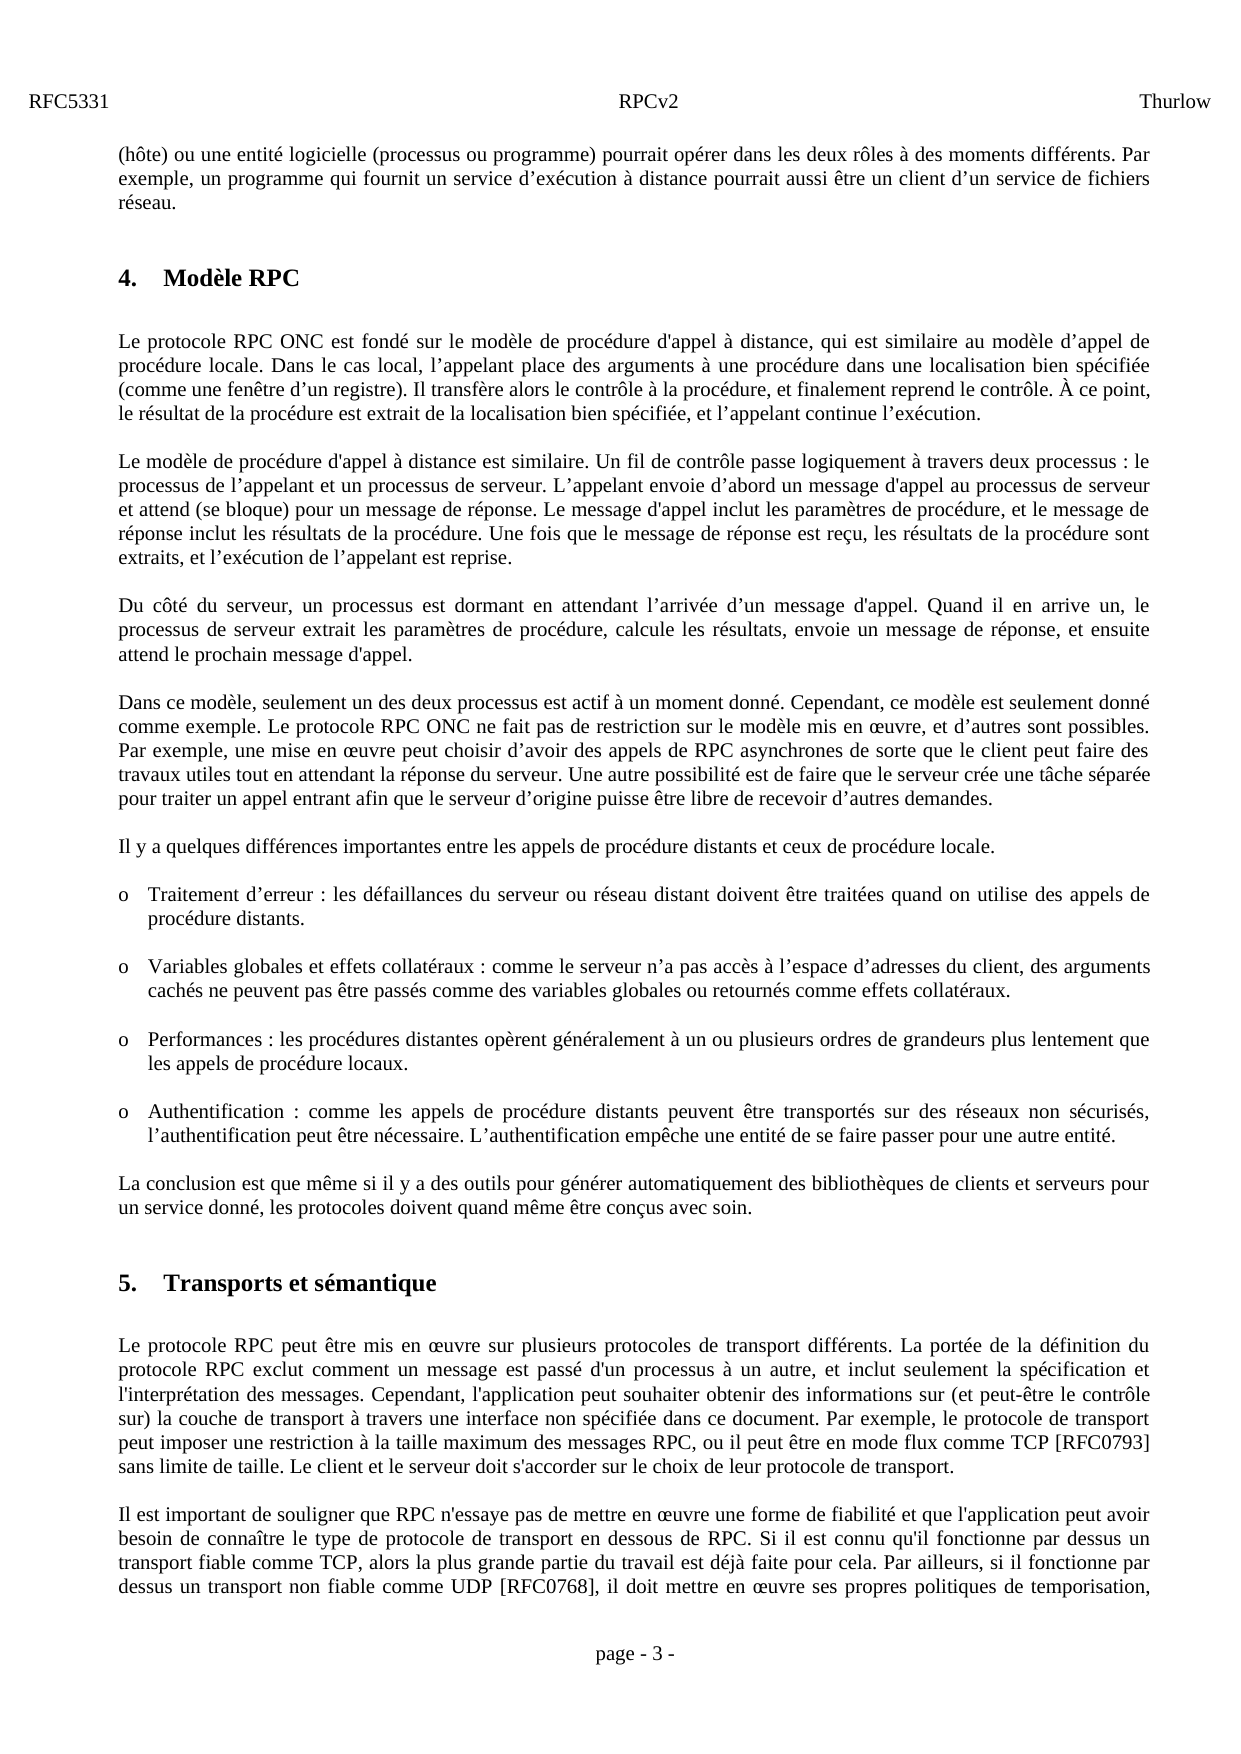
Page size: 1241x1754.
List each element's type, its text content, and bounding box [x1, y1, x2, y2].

text (hôte) ou une entité logicielle (processus ou programme) pourrait opérer dans les deux rôles à des moments différents. Par exemple, un programme qui fournit un service d’exécution à distance pourrait aussi être un client d’un service de fichiers réseau. [118, 142, 1152, 214]
text Du côté du serveur, un processus est dormant en attendant l’arrivée d’un message d'appel. Quand il en arrive un, le processus de serveur extrait les paramètres de procédure, calcule les résultats, envoie un message de réponse, et ensuite attend le prochain message d'appel. [118, 593, 1152, 666]
text Il y a quelques différences importantes entre les appels de procédure distants et ceux de procédure locale. [118, 834, 1152, 858]
text Il est important de souligner que RPC n'essaye pas de mettre en œuvre une forme de fiabilité et que l'application peut avoir besoin de connaître le type de protocole de transport en dessous de RPC. Si il est connu qu'il fonctionne par dessus un transport fiable comme TCP, alors la plus grande partie du travail est déjà faite pour cela. Par ailleurs, si il fonctionne par dessus un transport non fiable comme UDP [RFC0768], il doit mettre en œuvre ses propres politiques de temporisation, [118, 1502, 1152, 1598]
text o Traitement d’erreur : les défaillances du serveur ou réseau distant doivent être traitées quand on utilise des appels de procédure distants. [118, 882, 1152, 930]
subtitle 4. Modèle RPC [118, 263, 1152, 292]
text o Performances : les procédures distantes opèrent généralement à un ou plusieurs ordres de grandeurs plus lentement que les appels de procédure locaux. [118, 1026, 1152, 1074]
text Le protocole RPC peut être mis en œuvre sur plusieurs protocoles de transport différents. La portée de la définition du protocole RPC exclut comment un message est passé d'un processus à un autre, et inclut seulement la spécification et l'interprétation des messages. Cependant, l'application peut souhaiter obtenir des informations sur (et peut-être le contrôle sur) la couche de transport à travers une interface non spécifiée dans ce document. Par exemple, le protocole de transport peut imposer une restriction à la taille maximum des messages RPC, ou il peut être en mode flux comme TCP [RFC0793] sans limite de taille. Le client et le serveur doit s'accorder sur le choix de leur protocole de transport. [118, 1333, 1152, 1478]
subtitle 5. Transports et sémantique [118, 1268, 1152, 1297]
text o Variables globales et effets collatéraux : comme le serveur n’a pas accès à l’espace d’adresses du client, des arguments cachés ne peuvent pas être passés comme des variables globales ou retournés comme effets collatéraux. [118, 954, 1152, 1002]
text Dans ce modèle, seulement un des deux processus est actif à un moment donné. Cependant, ce modèle est seulement donné comme exemple. Le protocole RPC ONC ne fait pas de restriction sur le modèle mis en œuvre, et d’autres sont possibles. Par exemple, une mise en œuvre peut choisir d’avoir des appels de RPC asynchrones de sorte que le client peut faire des travaux utiles tout en attendant la réponse du serveur. Une autre possibilité est de faire que le serveur crée une tâche séparée pour traiter un appel entrant afin que le serveur d’origine puisse être libre de recevoir d’autres demandes. [118, 689, 1152, 810]
text Le protocole RPC ONC est fondé sur le modèle de procédure d'appel à distance, qui est similaire au modèle d’appel de procédure locale. Dans le cas local, l’appelant place des arguments à une procédure dans une localisation bien spécifiée (comme une fenêtre d’un registre). Il transfère alors le contrôle à la procédure, et finalement reprend le contrôle. À ce point, le résultat de la procédure est extrait de la localisation bien spécifiée, et l’appelant continue l’exécution. [118, 329, 1152, 425]
text Le modèle de procédure d'appel à distance est similaire. Un fil de contrôle passe logiquement à travers deux processus : le processus de l’appelant et un processus de serveur. L’appelant envoie d’abord un message d'appel au processus de serveur et attend (se bloque) pour un message de réponse. Le message d'appel inclut les paramètres de procédure, et le message de réponse inclut les résultats de la procédure. Une fois que le message de réponse est reçu, les résultats de la procédure sont extraits, et l’exécution de l’appelant est reprise. [118, 449, 1152, 569]
text La conclusion est que même si il y a des outils pour générer automatiquement des bibliothèques de clients et serveurs pour un service donné, les protocoles doivent quand même être conçus avec soin. [118, 1171, 1152, 1219]
text o Authentification : comme les appels de procédure distants peuvent être transportés sur des réseaux non sécurisés, l’authentification peut être nécessaire. L’authentification empêche une entité de se faire passer pour une autre entité. [118, 1099, 1152, 1147]
